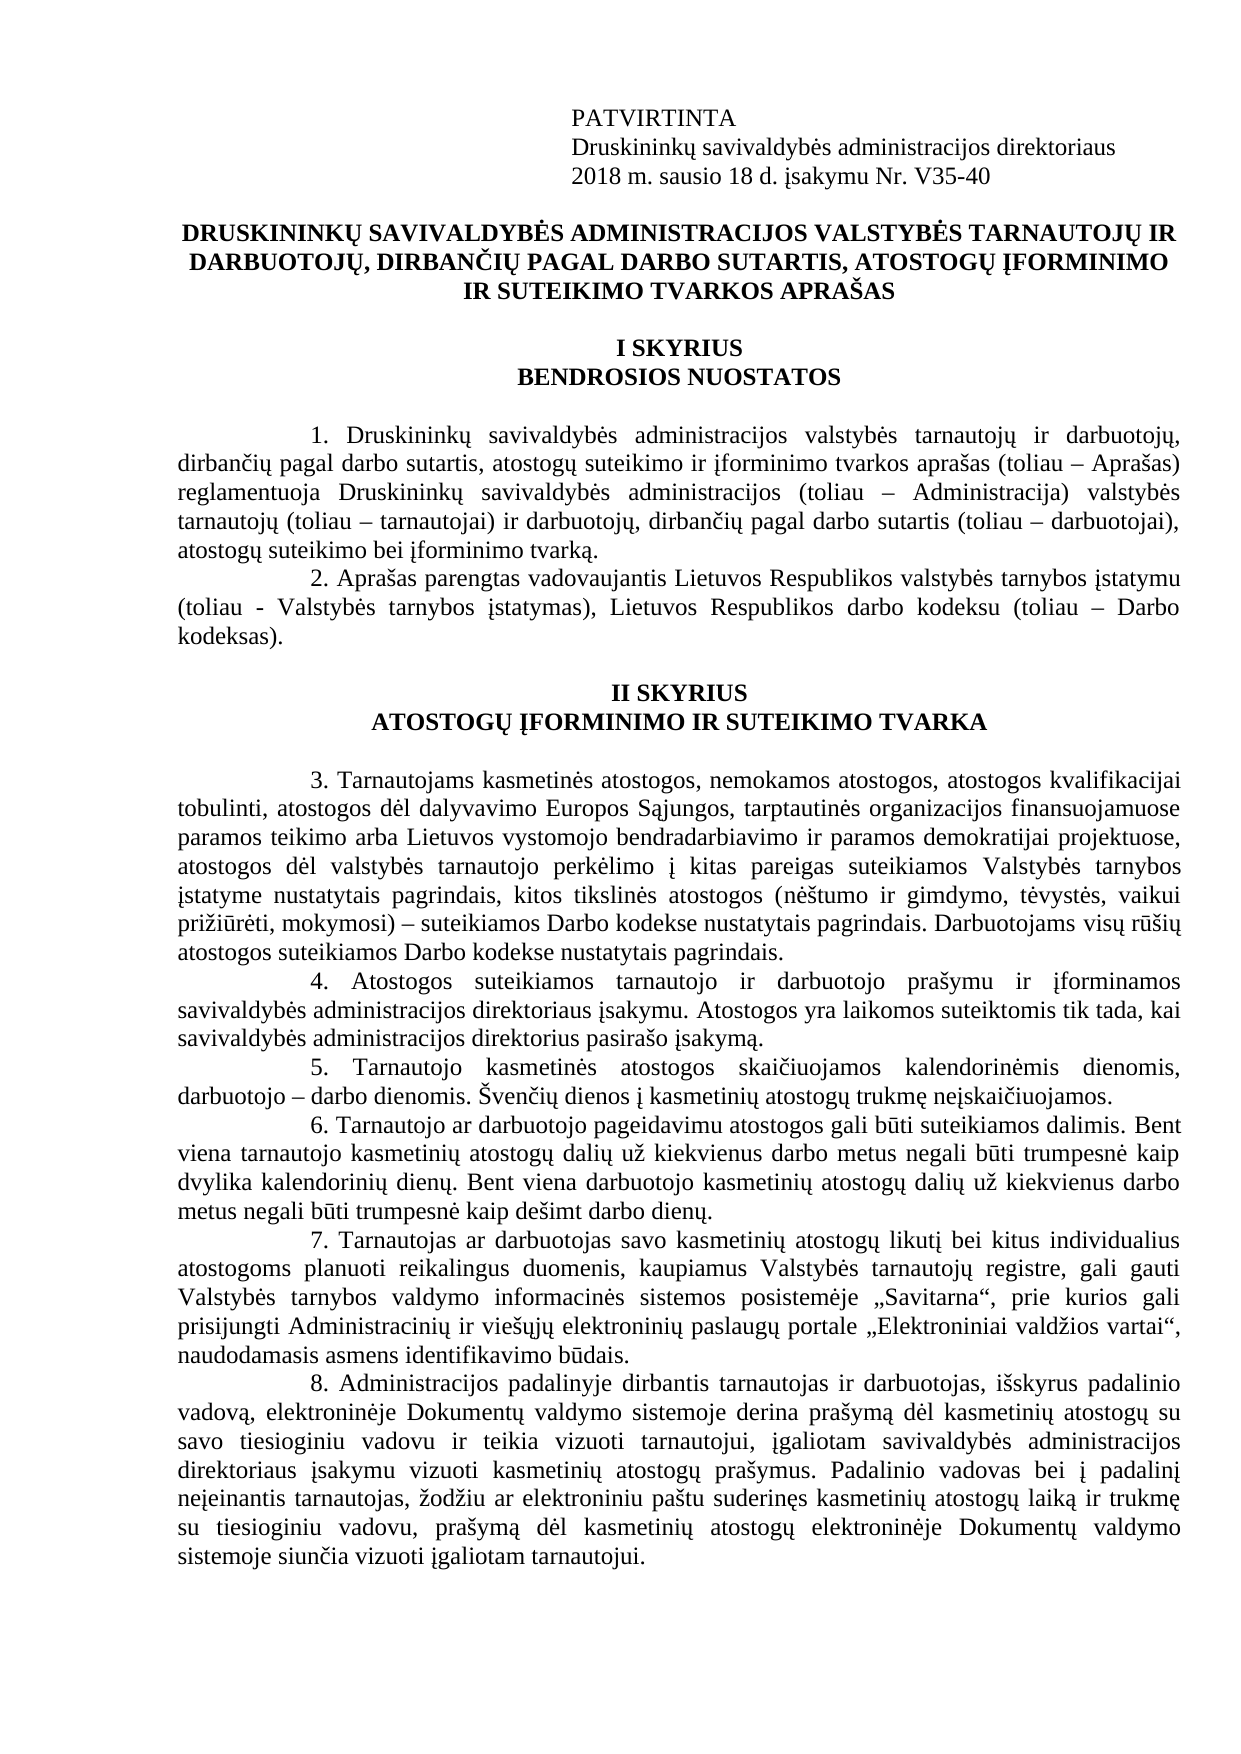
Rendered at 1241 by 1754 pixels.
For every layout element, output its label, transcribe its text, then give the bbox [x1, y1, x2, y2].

text 8. Administracijos padalinyje dirbantis tarnautojas ir darbuotojas, išskyrus padalinio vadovą, elektroninėje Dokumentų valdymo sistemoje derina prašymą dėl kasmetinių atostogų su savo tiesioginiu vadovu ir teikia vizuoti tarnautojui, įgaliotam savivaldybės administracijos direktoriaus įsakymu vizuoti kasmetinių atostogų prašymus. Padalinio vadovas bei į padalinį neįeinantis tarnautojas, žodžiu ar elektroniniu paštu suderinęs kasmetinių atostogų laiką ir trukmę su tiesioginiu vadovu, prašymą dėl kasmetinių atostogų elektroninėje Dokumentų valdymo sistemoje siunčia vizuoti įgaliotam tarnautojui. [177, 1368, 1181, 1570]
text II SKYRIUS [177, 678, 1181, 707]
text 5. Tarnautojo kasmetinės atostogos skaičiuojamos kalendorinėmis dienomis, darbuotojo – darbo dienomis. Švenčių dienos į kasmetinių atostogų trukmę neįskaičiuojamos. [177, 1052, 1181, 1110]
text BENDROSIOS NUOSTATOS [177, 362, 1181, 391]
text 4. Atostogos suteikiamos tarnautojo ir darbuotojo prašymu ir įforminamos savivaldybės administracijos direktoriaus įsakymu. Atostogos yra laikomos suteiktomis tik tada, kai savivaldybės administracijos direktorius pasirašo įsakymą. [177, 966, 1181, 1052]
text 6. Tarnautojo ar darbuotojo pageidavimu atostogos gali būti suteikiamos dalimis. Bent viena tarnautojo kasmetinių atostogų dalių už kiekvienus darbo metus negali būti trumpesnė kaip dvylika kalendorinių dienų. Bent viena darbuotojo kasmetinių atostogų dalių už kiekvienus darbo metus negali būti trumpesnė kaip dešimt darbo dienų. [177, 1110, 1181, 1225]
text 2018 m. sausio 18 d. įsakymu Nr. V35-40 [571, 161, 1181, 190]
text ATOSTOGŲ ĮFORMINIMO IR SUTEIKIMO TVARKA [177, 707, 1181, 736]
text I SKYRIUS [177, 333, 1181, 362]
text PATVIRTINTA [571, 103, 1181, 132]
text 1. Druskininkų savivaldybės administracijos valstybės tarnautojų ir darbuotojų, dirbančių pagal darbo sutartis, atostogų suteikimo ir įforminimo tvarkos aprašas (toliau – Aprašas) reglamentuoja Druskininkų savivaldybės administracijos (toliau – Administracija) valstybės tarnautojų (toliau – tarnautojai) ir darbuotojų, dirbančių pagal darbo sutartis (toliau – darbuotojai), atostogų suteikimo bei įforminimo tvarką. [177, 420, 1181, 563]
text Druskininkų savivaldybės administracijos direktoriaus [571, 132, 1181, 161]
text 7. Tarnautojas ar darbuotojas savo kasmetinių atostogų likutį bei kitus individualius atostogoms planuoti reikalingus duomenis, kaupiamus Valstybės tarnautojų registre, gali gauti Valstybės tarnybos valdymo informacinės sistemos posistemėje „Savitarna“, prie kurios gali prisijungti Administracinių ir viešųjų elektroninių paslaugų portale „Elektroniniai valdžios vartai“, naudodamasis asmens identifikavimo būdais. [177, 1225, 1181, 1368]
text 2. Aprašas parengtas vadovaujantis Lietuvos Respublikos valstybės tarnybos įstatymu (toliau - Valstybės tarnybos įstatymas), Lietuvos Respublikos darbo kodeksu (toliau – Darbo kodeksas). [177, 563, 1181, 650]
text DRUSKININKŲ SAVIVALDYBĖS ADMINISTRACIJOS VALSTYBĖS TARNAUTOJŲ IR DARBUOTOJŲ, DIRBANČIŲ PAGAL DARBO SUTARTIS, ATOSTOGŲ ĮFORMINIMO IR SUTEIKIMO TVARKOS APRAŠAS [177, 218, 1181, 305]
text 3. Tarnautojams kasmetinės atostogos, nemokamos atostogos, atostogos kvalifikacijai tobulinti, atostogos dėl dalyvavimo Europos Sąjungos, tarptautinės organizacijos finansuojamuose paramos teikimo arba Lietuvos vystomojo bendradarbiavimo ir paramos demokratijai projektuose, atostogos dėl valstybės tarnautojo perkėlimo į kitas pareigas suteikiamos Valstybės tarnybos įstatyme nustatytais pagrindais, kitos tikslinės atostogos (nėštumo ir gimdymo, tėvystės, vaikui prižiūrėti, mokymosi) – suteikiamos Darbo kodekse nustatytais pagrindais. Darbuotojams visų rūšių atostogos suteikiamos Darbo kodekse nustatytais pagrindais. [177, 765, 1181, 966]
